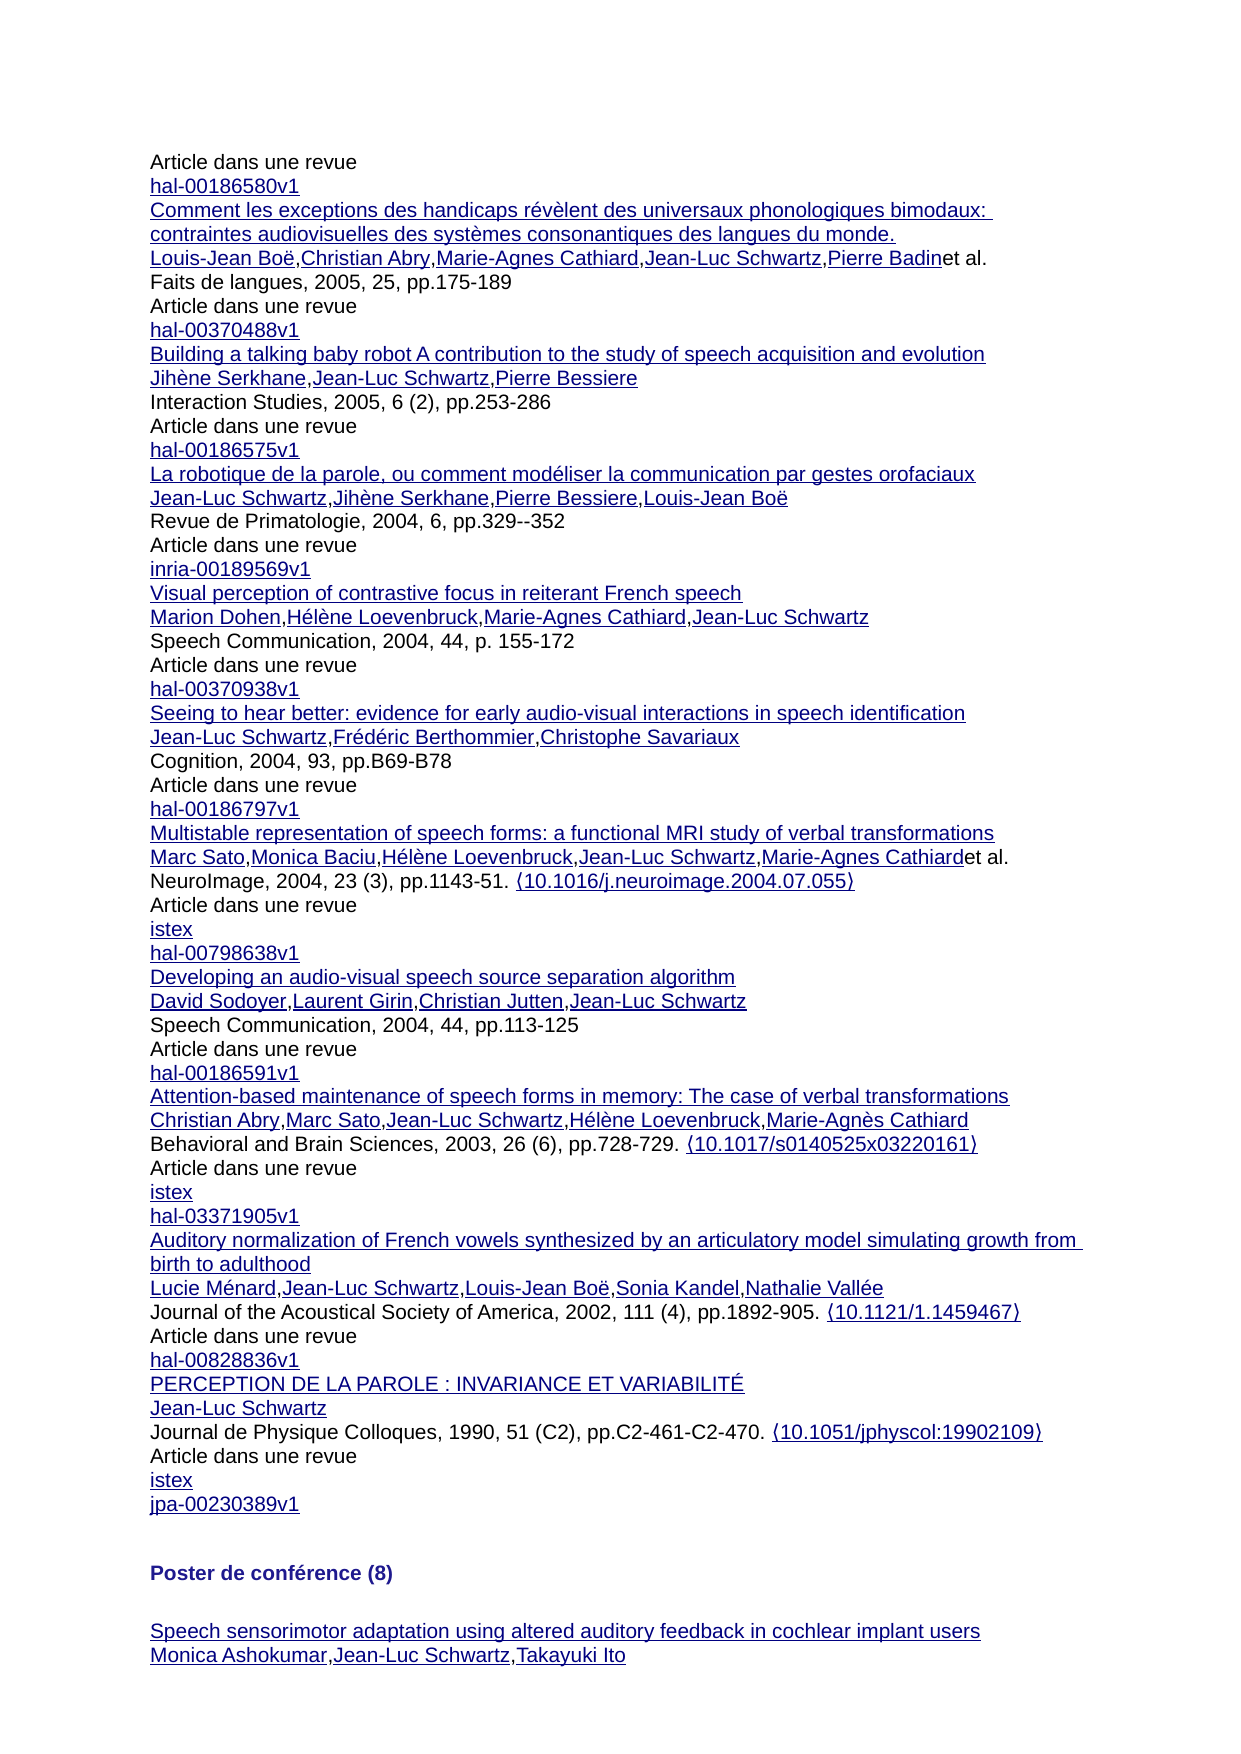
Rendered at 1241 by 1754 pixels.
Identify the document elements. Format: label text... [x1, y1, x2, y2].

table_cell Visual perception of contrastive focus in reiterant French speech Marion Dohen,Hélène Loevenbruck,Marie-Agnes Cathiard,Jean-Luc Schwartz Speech Communication, 2004, 44, p. 155-172 Article dans une revue hal-00370938v1 [150, 581, 1090, 701]
subtitle Poster de conférence (8) [150, 1560, 1090, 1584]
table_cell Attention-based maintenance of speech forms in memory: The case of verbal transformations Christian Abry,Marc Sato,Jean-Luc Schwartz,Hélène Loevenbruck,Marie-Agnès Cathiard Behavioral and Brain Sciences, 2003, 26 (6), pp.728-729. ⟨10.1017/s0140525x03220161⟩ Article dans une revue istex hal-03371905v1 [150, 1084, 1090, 1228]
table_cell La robotique de la parole, ou comment modéliser la communication par gestes orofaciaux Jean-Luc Schwartz,Jihène Serkhane,Pierre Bessiere,Louis-Jean Boë Revue de Primatologie, 2004, 6, pp.329--352 Article dans une revue inria-00189569v1 [150, 461, 1090, 581]
table_cell Auditory normalization of French vowels synthesized by an articulatory model simulating growth from birth to adulthood Lucie Ménard,Jean-Luc Schwartz,Louis-Jean Boë,Sonia Kandel,Nathalie Vallée Journal of the Acoustical Society of America, 2002, 111 (4), pp.1892-905. ⟨10.1121/1.1459467⟩ Article dans une revue hal-00828836v1 [150, 1228, 1090, 1372]
table_header Speech sensorimotor adaptation using altered auditory feedback in cochlear implant users Monica Ashokumar,Jean-Luc Schwartz,Takayuki Ito [150, 1619, 1090, 1667]
table_cell Multistable representation of speech forms: a functional MRI study of verbal transformations Marc Sato,Monica Baciu,Hélène Loevenbruck,Jean-Luc Schwartz,Marie-Agnes Cathiardet al. NeuroImage, 2004, 23 (3), pp.1143-51. ⟨10.1016/j.neuroimage.2004.07.055⟩ Article dans une revue istex hal-00798638v1 [150, 821, 1090, 964]
table_cell Seeing to hear better: evidence for early audio-visual interactions in speech identification Jean-Luc Schwartz,Frédéric Berthommier,Christophe Savariaux Cognition, 2004, 93, pp.B69-B78 Article dans une revue hal-00186797v1 [150, 701, 1090, 821]
table_cell Comment les exceptions des handicaps révèlent des universaux phonologiques bimodaux: contraintes audiovisuelles des systèmes consonantiques des langues du monde. Louis-Jean Boë,Christian Abry,Marie-Agnes Cathiard,Jean-Luc Schwartz,Pierre Badinet al. Faits de langues, 2005, 25, pp.175-189 Article dans une revue hal-00370488v1 [150, 198, 1090, 342]
table_cell Building a talking baby robot A contribution to the study of speech acquisition and evolution Jihène Serkhane,Jean-Luc Schwartz,Pierre Bessiere Interaction Studies, 2005, 6 (2), pp.253-286 Article dans une revue hal-00186575v1 [150, 342, 1090, 461]
table_cell Developing an audio-visual speech source separation algorithm David Sodoyer,Laurent Girin,Christian Jutten,Jean-Luc Schwartz Speech Communication, 2004, 44, pp.113-125 Article dans une revue hal-00186591v1 [150, 965, 1090, 1084]
table_cell Article dans une revue hal-00186580v1 [150, 150, 1090, 198]
table_cell PERCEPTION DE LA PAROLE : INVARIANCE ET VARIABILITÉ Jean-Luc Schwartz Journal de Physique Colloques, 1990, 51 (C2), pp.C2-461-C2-470. ⟨10.1051/jphyscol:19902109⟩ Article dans une revue istex jpa-00230389v1 [150, 1372, 1090, 1516]
